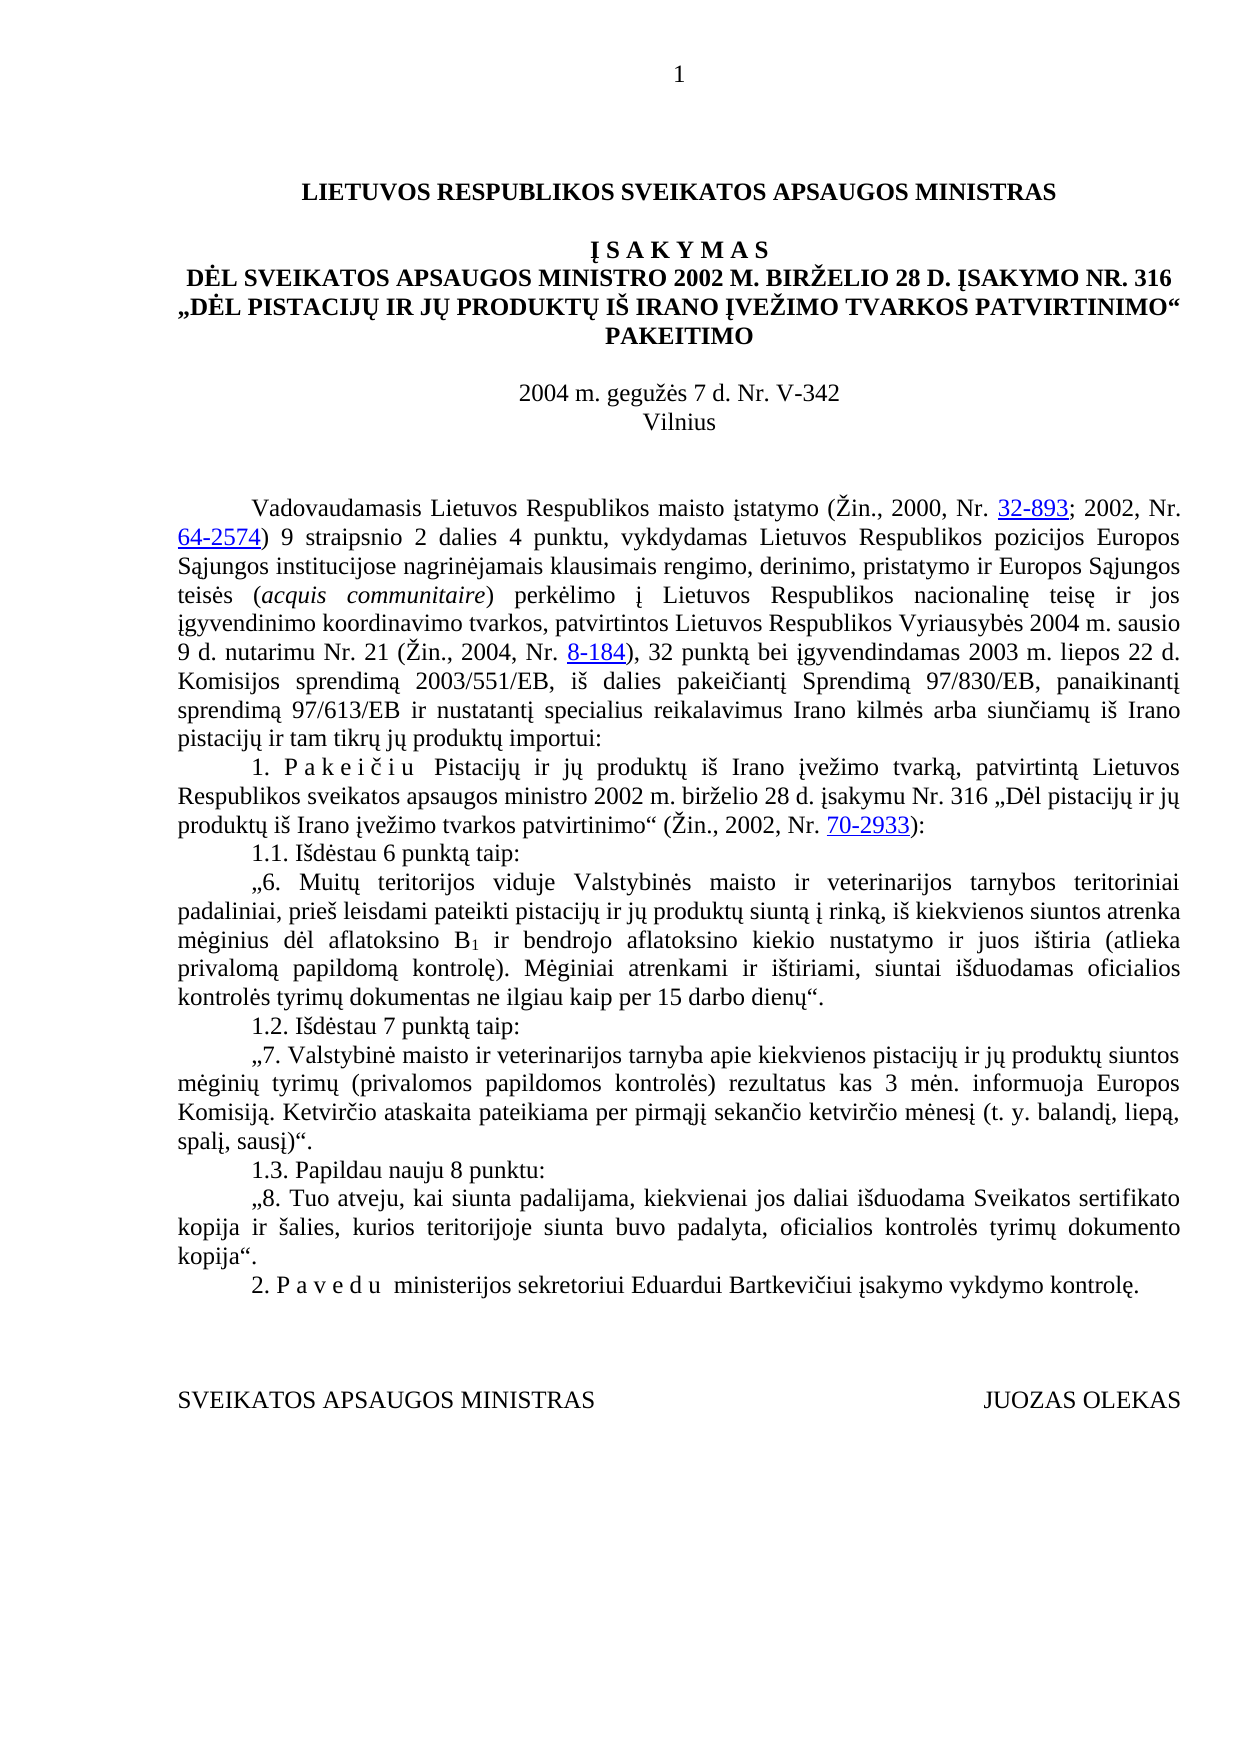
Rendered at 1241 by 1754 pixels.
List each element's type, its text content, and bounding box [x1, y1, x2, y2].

text Vadovaudamasis Lietuvos Respublikos maisto įstatymo (Žin., 2000, Nr. 32-893; 2002, Nr. 64-2574) 9 straipsnio 2 dalies 4 punktu, vykdydamas Lietuvos Respublikos pozicijos Europos Sąjungos institucijose nagrinėjamais klausimais rengimo, derinimo, pristatymo ir Europos Sąjungos teisės (acquis communitaire) perkėlimo į Lietuvos Respublikos nacionalinę teisę ir jos įgyvendinimo koordinavimo tvarkos, patvirtintos Lietuvos Respublikos Vyriausybės 2004 m. sausio 9 d. nutarimu Nr. 21 (Žin., 2004, Nr. 8-184), 32 punktą bei įgyvendindamas 2003 m. liepos 22 d. Komisijos sprendimą 2003/551/EB, iš dalies pakeičiantį Sprendimą 97/830/EB, panaikinantį sprendimą 97/613/EB ir nustatantį specialius reikalavimus Irano kilmės arba siunčiamų iš Irano pistacijų ir tam tikrų jų produktų importui: [177, 493, 1181, 752]
text „8. Tuo atveju, kai siunta padalijama, kiekvienai jos daliai išduodama Sveikatos sertifikato kopija ir šalies, kurios teritorijoje siunta buvo padalyta, oficialios kontrolės tyrimų dokumento kopija“. [177, 1183, 1181, 1270]
text Į S A K Y M A S [177, 235, 1181, 263]
text DĖL SVEIKATOS APSAUGOS MINISTRO 2002 M. BIRŽELIO 28 D. ĮSAKYMO NR. 316 „DĖL PISTACIJŲ IR JŲ PRODUKTŲ IŠ IRANO ĮVEŽIMO TVARKOS PATVIRTINIMO“ PAKEITIMO [177, 263, 1181, 350]
text LIETUVOS RESPUBLIKOS SVEIKATOS APSAUGOS MINISTRAS [177, 177, 1181, 206]
text 2. Pavedu ministerijos sekretoriui Eduardui Bartkevičiui įsakymo vykdymo kontrolę. [177, 1270, 1181, 1298]
text „6. Muitų teritorijos viduje Valstybinės maisto ir veterinarijos tarnybos teritoriniai padaliniai, prieš leisdami pateikti pistacijų ir jų produktų siuntą į rinką, iš kiekvienos siuntos atrenka mėginius dėl aflatoksino B1 ir bendrojo aflatoksino kiekio nustatymo ir juos ištiria (atlieka privalomą papildomą kontrolę). Mėginiai atrenkami ir ištiriami, siuntai išduodamas oficialios kontrolės tyrimų dokumentas ne ilgiau kaip per 15 darbo dienų“. [177, 867, 1181, 1011]
text 2004 m. gegužės 7 d. Nr. V-342 [177, 378, 1181, 407]
text Vilnius [177, 407, 1181, 436]
text „7. Valstybinė maisto ir veterinarijos tarnyba apie kiekvienos pistacijų ir jų produktų siuntos mėginių tyrimų (privalomos papildomos kontrolės) rezultatus kas 3 mėn. informuoja Europos Komisiją. Ketvirčio ataskaita pateikiama per pirmąjį sekančio ketvirčio mėnesį (t. y. balandį, liepą, spalį, sausį)“. [177, 1040, 1181, 1155]
text 1.1. Išdėstau 6 punktą taip: [177, 838, 1181, 867]
text SVEIKATOS APSAUGOS MINISTRAS JUOZAS OLEKAS [177, 1385, 1181, 1413]
text 1.2. Išdėstau 7 punktą taip: [177, 1011, 1181, 1040]
text 1.3. Papildau nauju 8 punktu: [177, 1155, 1181, 1183]
text 1. Pakeičiu Pistacijų ir jų produktų iš Irano įvežimo tvarką, patvirtintą Lietuvos Respublikos sveikatos apsaugos ministro 2002 m. birželio 28 d. įsakymu Nr. 316 „Dėl pistacijų ir jų produktų iš Irano įvežimo tvarkos patvirtinimo“ (Žin., 2002, Nr. 70-2933): [177, 752, 1181, 838]
